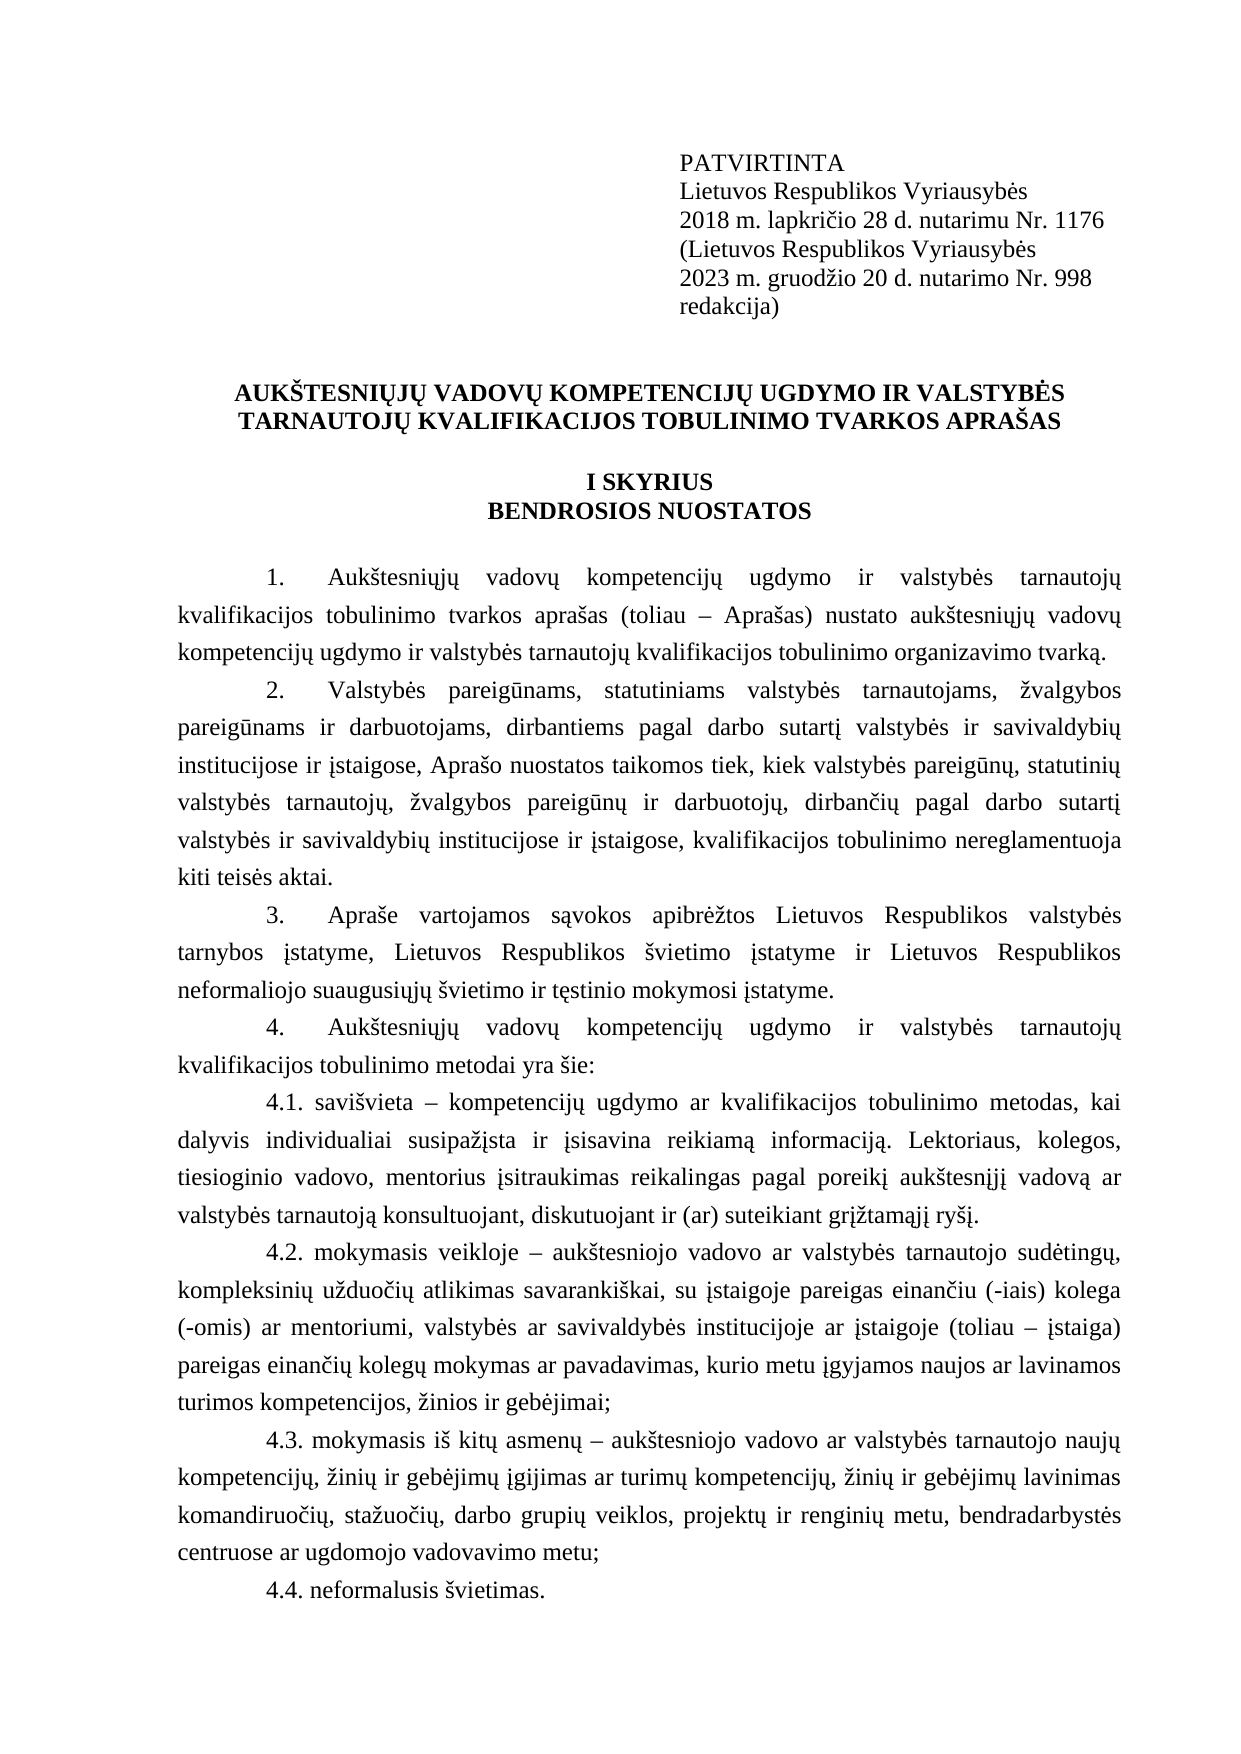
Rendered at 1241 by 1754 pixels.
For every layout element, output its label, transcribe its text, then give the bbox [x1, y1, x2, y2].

text AUKŠTESNIŲJŲ VADOVŲ KOMPETENCIJŲ UGDYMO IR VALSTYBĖS TARNAUTOJŲ KVALIFIKACIJOS TOBULINIMO TVARKOS APRAŠAS [177, 378, 1122, 435]
text BENDROSIOS NUOSTATOS [177, 496, 1122, 525]
text 4.3. mokymasis iš kitų asmenų – aukštesniojo vadovo ar valstybės tarnautojo naujų kompetencijų, žinių ir gebėjimų įgijimas ar turimų kompetencijų, žinių ir gebėjimų lavinimas komandiruočių, stažuočių, darbo grupių veiklos, projektų ir renginių metu, bendradarbystės centruose ar ugdomojo vadovavimo metu; [177, 1416, 1122, 1566]
text 4. Aukštesniųjų vadovų kompetencijų ugdymo ir valstybės tarnautojų kvalifikacijos tobulinimo metodai yra šie: [177, 1004, 1122, 1079]
text I SKYRIUS [177, 467, 1122, 496]
text 3. Apraše vartojamos sąvokos apibrėžtos Lietuvos Respublikos valstybės tarnybos įstatyme, Lietuvos Respublikos švietimo įstatyme ir Lietuvos Respublikos neformaliojo suaugusiųjų švietimo ir tęstinio mokymosi įstatyme. [177, 891, 1122, 1004]
text 4.1. savišvieta – kompetencijų ugdymo ar kvalifikacijos tobulinimo metodas, kai dalyvis individualiai susipažįsta ir įsisavina reikiamą informaciją. Lektoriaus, kolegos, tiesioginio vadovo, mentorius įsitraukimas reikalingas pagal poreikį aukštesnįjį vadovą ar valstybės tarnautoją konsultuojant, diskutuojant ir (ar) suteikiant grįžtamąjį ryšį. [177, 1079, 1122, 1229]
text Lietuvos Respublikos Vyriausybės [679, 176, 1196, 205]
text 2018 m. lapkričio 28 d. nutarimu Nr. 1176 [679, 205, 1196, 234]
text redakcija) [679, 291, 1196, 320]
text 2023 m. gruodžio 20 d. nutarimo Nr. 998 [679, 263, 1122, 291]
text (Lietuvos Respublikos Vyriausybės [679, 234, 1211, 263]
text 4.2. mokymasis veikloje – aukštesniojo vadovo ar valstybės tarnautojo sudėtingų, kompleksinių užduočių atlikimas savarankiškai, su įstaigoje pareigas einančiu (-iais) kolega (-omis) ar mentoriumi, valstybės ar savivaldybės institucijoje ar įstaigoje (toliau – įstaiga) pareigas einančių kolegų mokymas ar pavadavimas, kurio metu įgyjamos naujos ar lavinamos turimos kompetencijos, žinios ir gebėjimai; [177, 1229, 1122, 1416]
text PATVIRTINTA [679, 148, 1122, 176]
text 1. Aukštesniųjų vadovų kompetencijų ugdymo ir valstybės tarnautojų kvalifikacijos tobulinimo tvarkos aprašas (toliau – Aprašas) nustato aukštesniųjų vadovų kompetencijų ugdymo ir valstybės tarnautojų kvalifikacijos tobulinimo organizavimo tvarką. [177, 554, 1122, 666]
text 2. Valstybės pareigūnams, statutiniams valstybės tarnautojams, žvalgybos pareigūnams ir darbuotojams, dirbantiems pagal darbo sutartį valstybės ir savivaldybių institucijose ir įstaigose, Aprašo nuostatos taikomos tiek, kiek valstybės pareigūnų, statutinių valstybės tarnautojų, žvalgybos pareigūnų ir darbuotojų, dirbančių pagal darbo sutartį valstybės ir savivaldybių institucijose ir įstaigose, kvalifikacijos tobulinimo nereglamentuoja kiti teisės aktai. [177, 666, 1122, 891]
text 4.4. neformalusis švietimas. [177, 1566, 1122, 1604]
